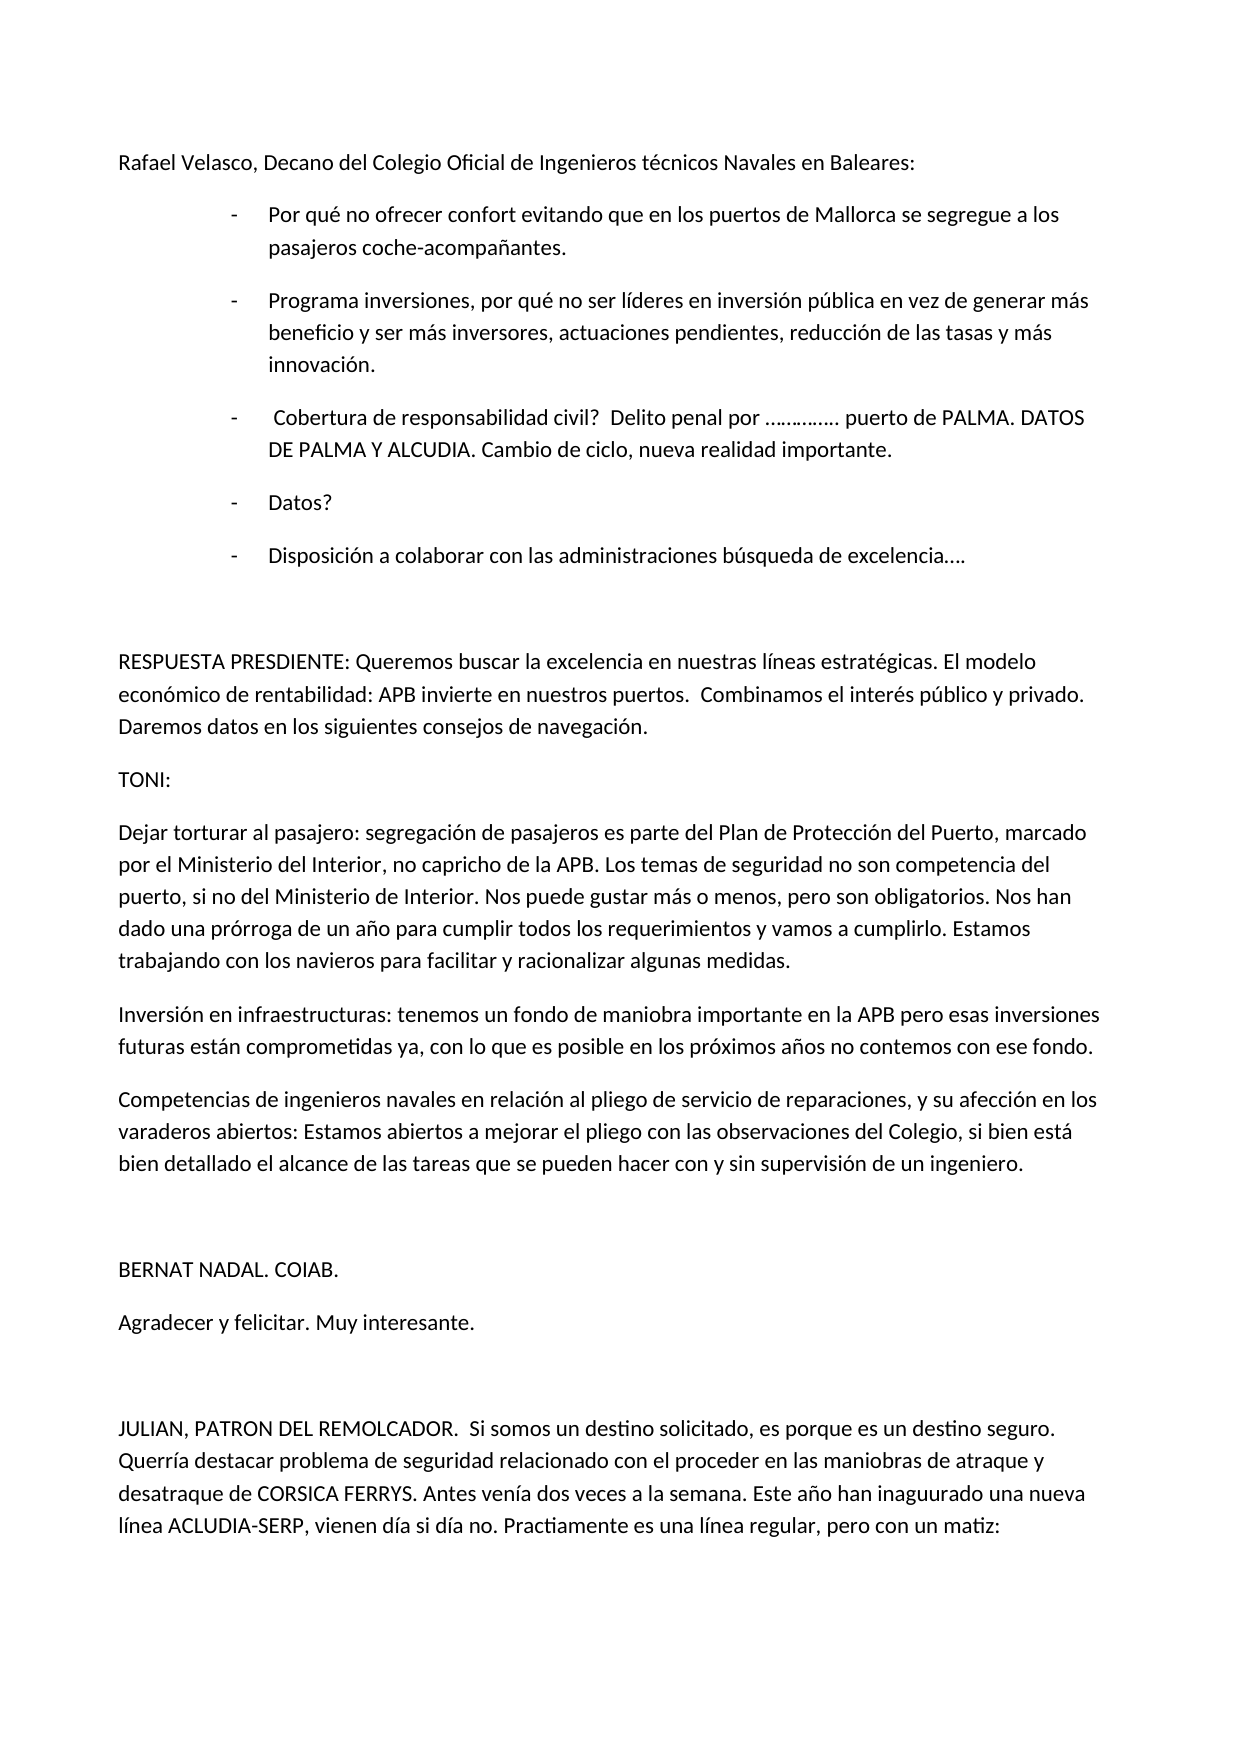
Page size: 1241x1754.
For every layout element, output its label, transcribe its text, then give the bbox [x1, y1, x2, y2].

text JULIAN, PATRON DEL REMOLCADOR. Si somos un destino solicitado, es porque es un destino seguro. Querría destacar problema de seguridad relacionado con el proceder en las maniobras de atraque y desatraque de CORSICA FERRYS. Antes venía dos veces a la semana. Este año han inaguurado una nueva línea ACLUDIA-SERP, vienen día si día no. Practiamente es una línea regular, pero con un matiz: [118, 1414, 1107, 1539]
text Dejar torturar al pasajero: segregación de pasajeros es parte del Plan de Protección del Puerto, marcado por el Ministerio del Interior, no capricho de la APB. Los temas de seguridad no son competencia del puerto, si no del Ministerio de Interior. Nos puede gustar más o menos, pero son obligatorios. Nos han dado una prórroga de un año para cumplir todos los requerimientos y vamos a cumplirlo. Estamos trabajando con los navieros para facilitar y racionalizar algunas medidas. [118, 818, 1107, 975]
list Por qué no ofrecer confort evitando que en los puertos de Mallorca se segregue a los pasajeros coche-acompañantes. [231, 201, 1107, 261]
text Rafael Velasco, Decano del Colegio Oficial de Ingenieros técnicos Navales en Baleares: [118, 148, 1107, 176]
list Programa inversiones, por qué no ser líderes en inversión pública en vez de generar más beneficio y ser más inversores, actuaciones pendientes, reducción de las tasas y más innovación. [231, 286, 1107, 378]
text TONI: [118, 765, 1107, 793]
list Datos? [231, 488, 1107, 516]
text RESPUESTA PRESDIENTE: Queremos buscar la excelencia en nuestras líneas estratégicas. El modelo económico de rentabilidad: APB invierte en nuestros puertos. Combinamos el interés público y privado. Daremos datos en los siguientes consejos de navegación. [118, 647, 1107, 740]
list Cobertura de responsabilidad civil? Delito penal por ………….. puerto de PALMA. DATOS DE PALMA Y ALCUDIA. Cambio de ciclo, nueva realidad importante. [231, 403, 1107, 463]
text Competencias de ingenieros navales en relación al pliego de servicio de reparaciones, y su afección en los varaderos abiertos: Estamos abiertos a mejorar el pliego con las observaciones del Colegio, si bien está bien detallado el alcance de las tareas que se pueden hacer con y sin supervisión de un ingeniero. [118, 1085, 1107, 1177]
text BERNAT NADAL. COIAB. [118, 1255, 1107, 1283]
text Inversión en infraestructuras: tenemos un fondo de maniobra importante en la APB pero esas inversiones futuras están comprometidas ya, con lo que es posible en los próximos años no contemos con ese fondo. [118, 1000, 1107, 1060]
list Disposición a colaborar con las administraciones búsqueda de excelencia…. [231, 541, 1107, 569]
text Agradecer y felicitar. Muy interesante. [118, 1308, 1107, 1336]
